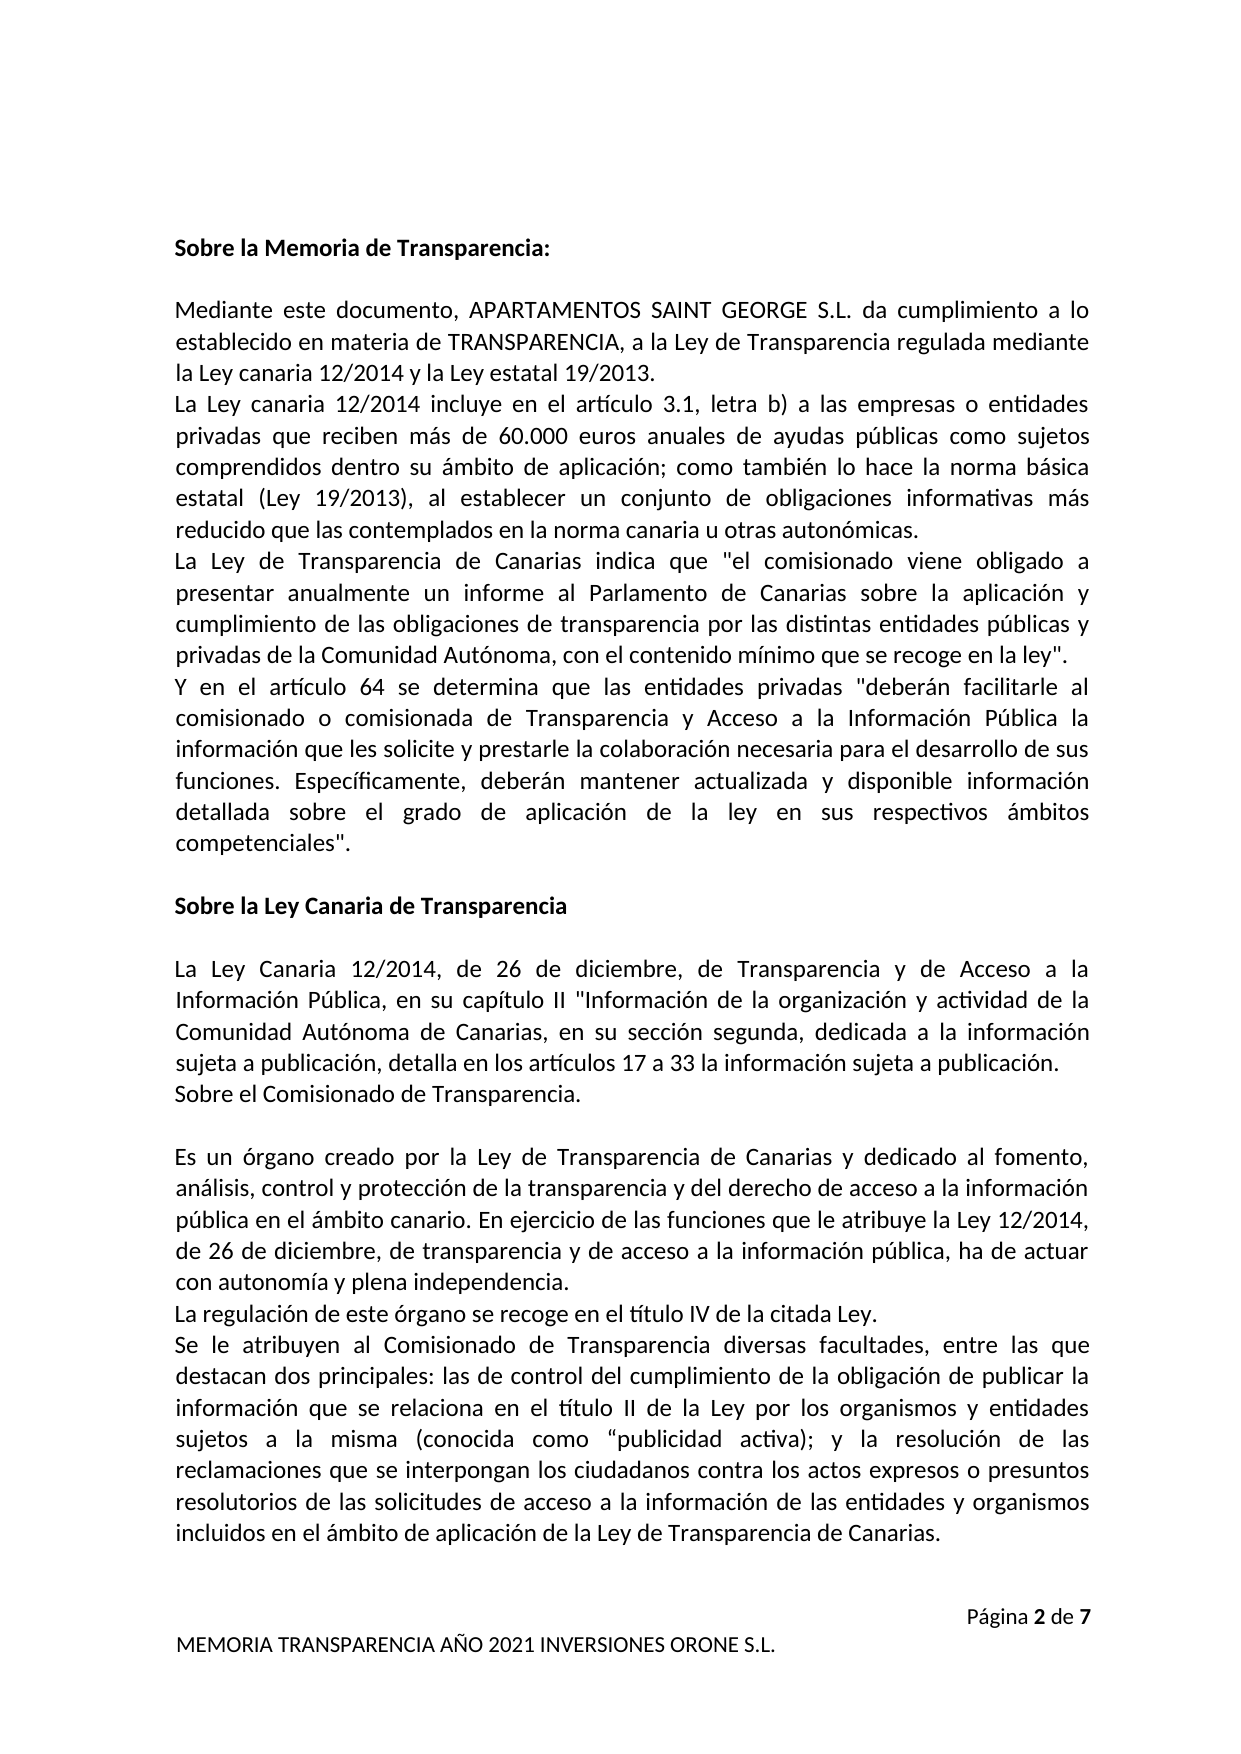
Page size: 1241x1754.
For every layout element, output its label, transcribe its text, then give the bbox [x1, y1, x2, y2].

text Sobre la Ley Canaria de Transparencia [174, 890, 1091, 921]
text Sobre el Comisionado de Transparencia. [174, 1078, 1091, 1109]
text Es un órgano creado por la Ley de Transparencia de Canarias y dedicado al fomento, análisis, control y protección de la transparencia y del derecho de acceso a la información pública en el ámbito canario. En ejercicio de las funciones que le atribuye la Ley 12/2014, de 26 de diciembre, de transparencia y de acceso a la información pública, ha de actuar con autonomía y plena independencia. [174, 1141, 1091, 1297]
text La Ley Canaria 12/2014, de 26 de diciembre, de Transparencia y de Acceso a la Información Pública, en su capítulo II "Información de la organización y actividad de la Comunidad Autónoma de Canarias, en su sección segunda, dedicada a la información sujeta a publicación, detalla en los artículos 17 a 33 la información sujeta a publicación. [174, 953, 1091, 1077]
text La Ley de Transparencia de Canarias indica que "el comisionado viene obligado a presentar anualmente un informe al Parlamento de Canarias sobre la aplicación y cumplimiento de las obligaciones de transparencia por las distintas entidades públicas y privadas de la Comunidad Autónoma, con el contenido mínimo que se recoge en la ley". [174, 545, 1091, 670]
text Y en el artículo 64 se determina que las entidades privadas "deberán facilitarle al comisionado o comisionada de Transparencia y Acceso a la Información Pública la información que les solicite y prestarle la colaboración necesaria para el desarrollo de sus funciones. Específicamente, deberán mantener actualizada y disponible información detallada sobre el grado de aplicación de la ley en sus respectivos ámbitos competenciales". [174, 671, 1091, 858]
text La Ley canaria 12/2014 incluye en el artículo 3.1, letra b) a las empresas o entidades privadas que reciben más de 60.000 euros anuales de ayudas públicas como sujetos comprendidos dentro su ámbito de aplicación; como también lo hace la norma básica estatal (Ley 19/2013), al establecer un conjunto de obligaciones informativas más reducido que las contemplados en la norma canaria u otras autonómicas. [174, 388, 1091, 544]
text Se le atribuyen al Comisionado de Transparencia diversas facultades, entre las que destacan dos principales: las de control del cumplimiento de la obligación de publicar la información que se relaciona en el título II de la Ley por los organismos y entidades sujetos a la misma (conocida como “publicidad activa); y la resolución de las reclamaciones que se interpongan los ciudadanos contra los actos expresos o presuntos resolutorios de las solicitudes de acceso a la información de las entidades y organismos incluidos en el ámbito de aplicación de la Ley de Transparencia de Canarias. [174, 1329, 1091, 1548]
text La regulación de este órgano se recoge en el título IV de la citada Ley. [174, 1298, 1091, 1328]
text Sobre la Memoria de Transparencia: [174, 232, 1091, 262]
text Mediante este documento, APARTAMENTOS SAINT GEORGE S.L. da cumplimiento a lo establecido en materia de TRANSPARENCIA, a la Ley de Transparencia regulada mediante la Ley canaria 12/2014 y la Ley estatal 19/2013. [174, 294, 1091, 388]
